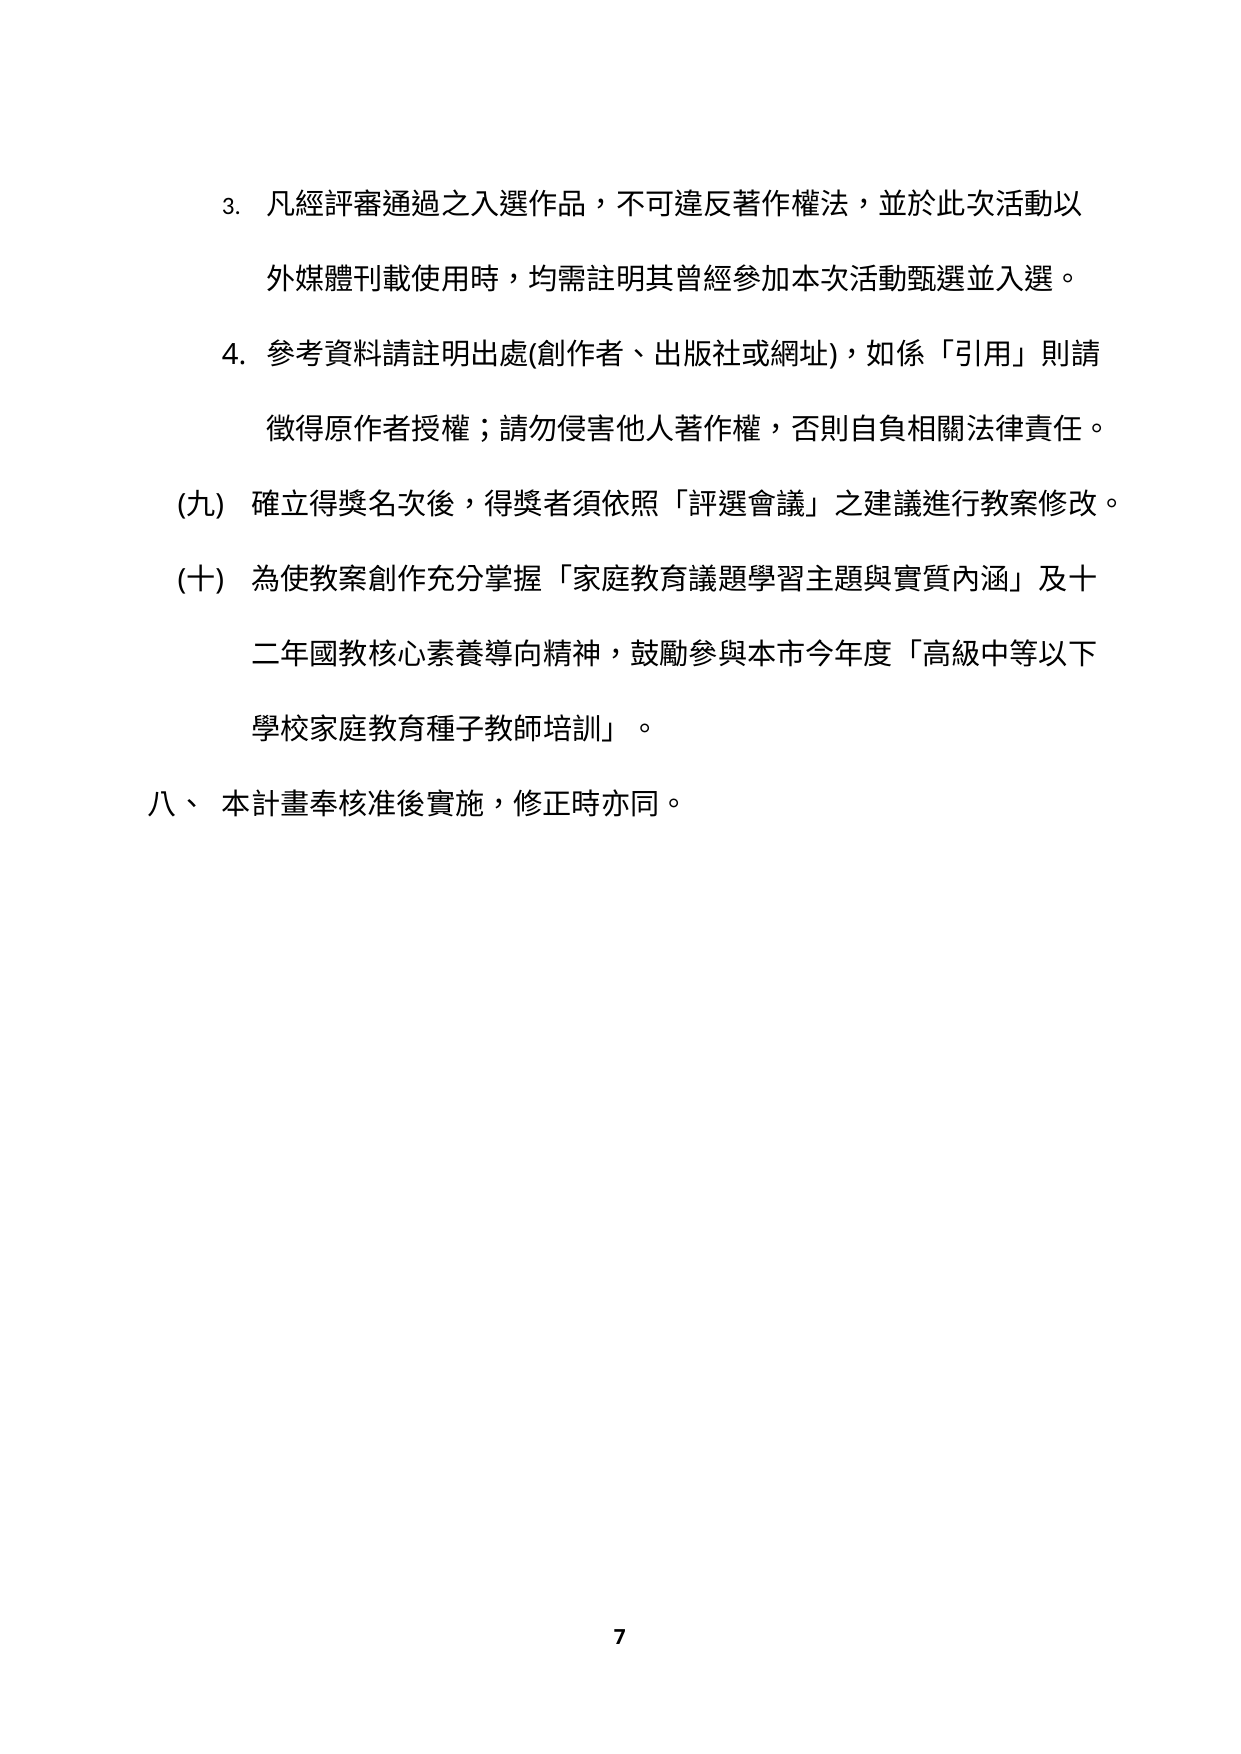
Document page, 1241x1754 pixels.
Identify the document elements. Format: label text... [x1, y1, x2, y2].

list 本計畫奉核准後實施，修正時亦同。 [148, 764, 1107, 839]
list 參考資料請註明出處(創作者、出版社或網址)，如係「引用」則請徵得原作者授權；請勿侵害他人著作權，否則自負相關法律責任。 [222, 314, 1107, 464]
list 確立得獎名次後，得獎者須依照「評選會議」之建議進行教案修改。 [177, 464, 1107, 539]
list 凡經評審通過之入選作品，不可違反著作權法，並於此次活動以外媒體刊載使用時，均需註明其曾經參加本次活動甄選並入選。 [222, 164, 1107, 314]
list 為使教案創作充分掌握「家庭教育議題學習主題與實質內涵」及十二年國教核心素養導向精神，鼓勵參與本市今年度「高級中等以下學校家庭教育種子教師培訓」。 [177, 539, 1107, 764]
